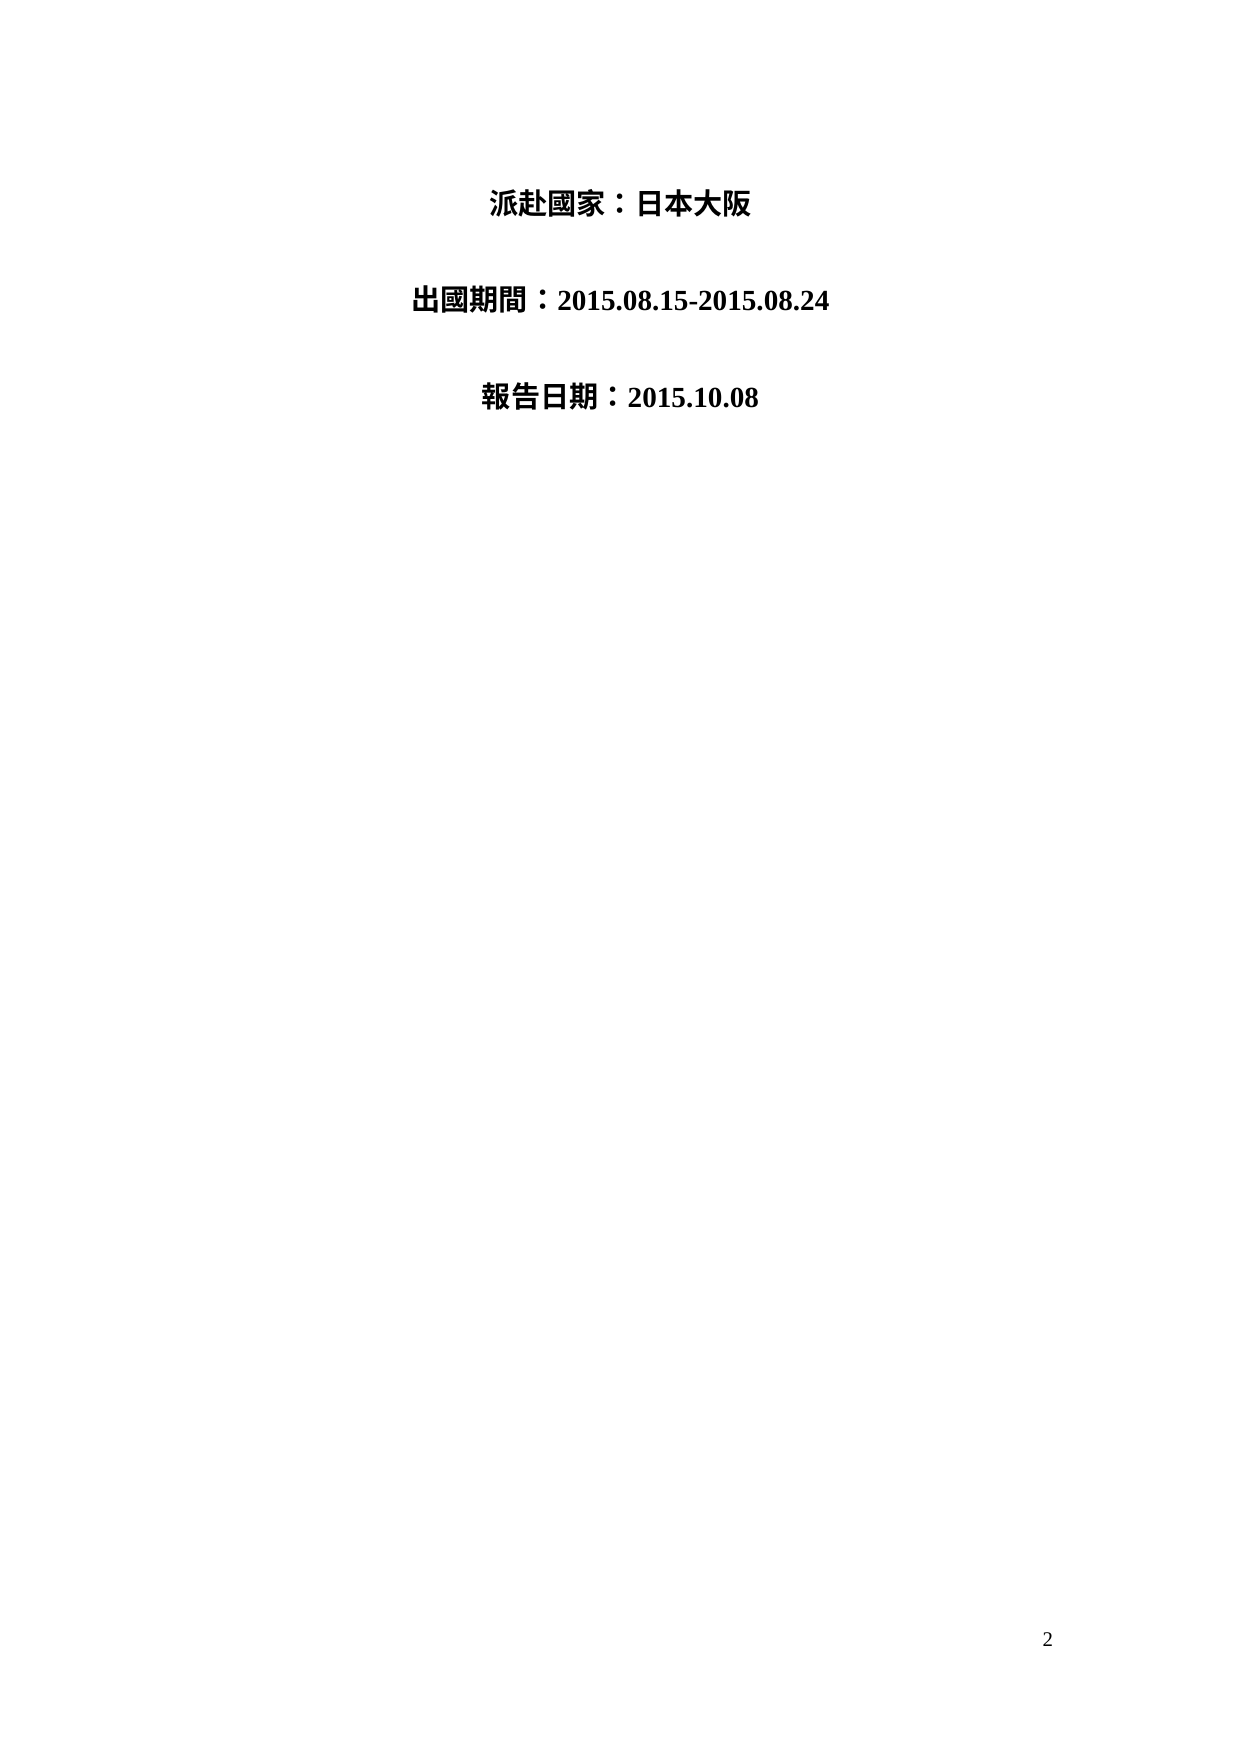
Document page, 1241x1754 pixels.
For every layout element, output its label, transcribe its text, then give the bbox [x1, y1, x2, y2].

text 出國期間：2015.08.15-2015.08.24 [187, 261, 1053, 336]
text 派赴國家：日本大阪 [187, 164, 1053, 239]
text 報告日期：2015.10.08 [187, 357, 1053, 432]
